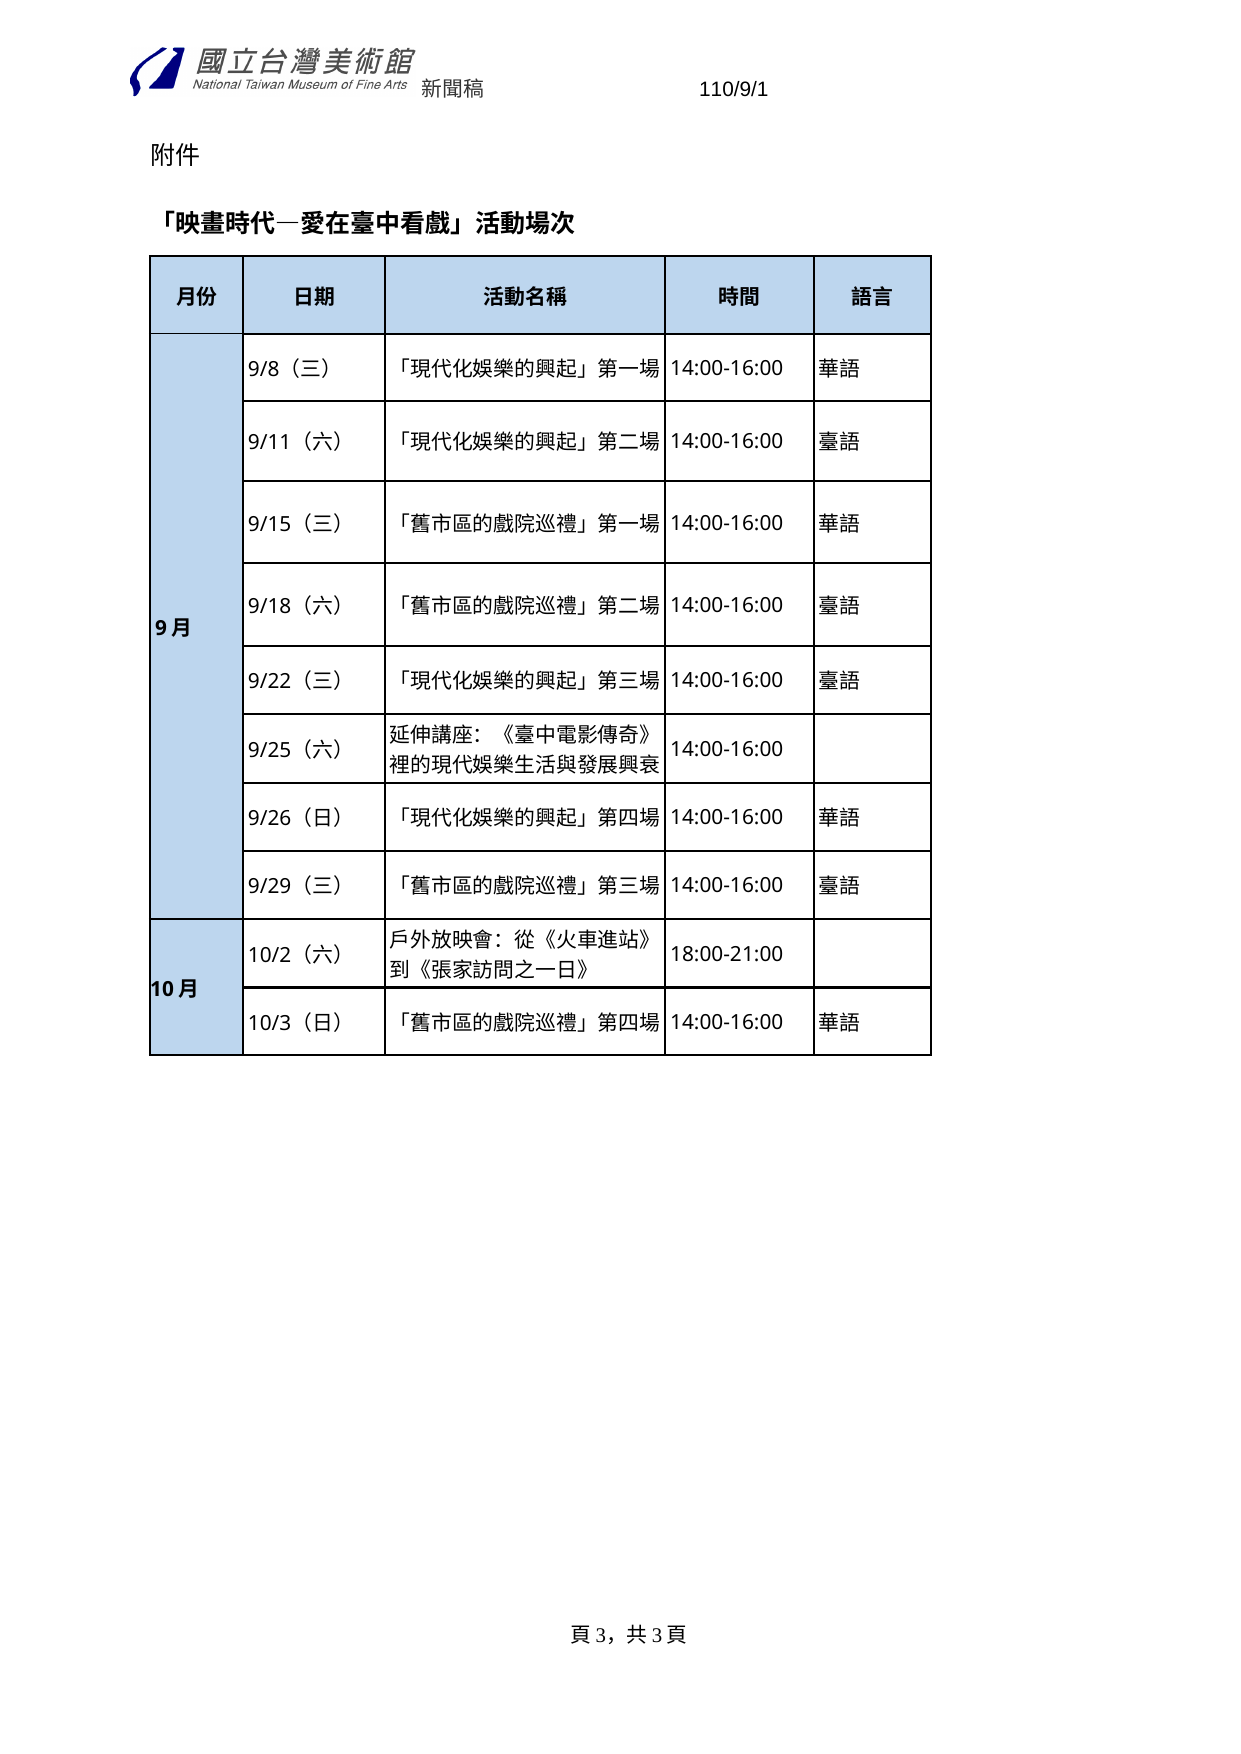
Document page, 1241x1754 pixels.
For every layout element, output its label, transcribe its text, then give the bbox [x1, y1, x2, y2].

table_cell 10/2（六） [244, 920, 384, 986]
table_cell 9/29（三） [244, 852, 384, 918]
table_cell 9/18（六） [244, 564, 384, 645]
table_cell 10月 [151, 920, 242, 1054]
table_cell 臺語 [815, 402, 930, 480]
table_cell 「舊市區的戲院巡禮」第一場 [386, 482, 664, 562]
table_cell 臺語 [815, 647, 930, 713]
table_cell 14:00-16:00 [666, 989, 813, 1054]
table_cell 14:00-16:00 [666, 402, 813, 480]
table_cell 「舊市區的戲院巡禮」第三場 [386, 852, 664, 918]
table_cell 14:00-16:00 [666, 482, 813, 562]
table_cell 9/15（三） [244, 482, 384, 562]
table_cell 14:00-16:00 [666, 335, 813, 399]
table_header 日期 [244, 257, 384, 333]
table_cell 9/25（六） [244, 715, 384, 782]
table_cell [815, 715, 930, 782]
table_cell 10/3（日） [244, 989, 384, 1054]
table_cell 華語 [815, 335, 930, 399]
table_cell 9/8（三） [244, 335, 384, 399]
table_cell 14:00-16:00 [666, 564, 813, 645]
table_cell 臺語 [815, 852, 930, 918]
table_cell 戶外放映會：從《火車進站》到《張家訪問之一日》 [386, 920, 664, 986]
table_header 月份 [151, 257, 242, 333]
table_cell 9/22（三） [244, 647, 384, 713]
table_cell 臺語 [815, 564, 930, 645]
table_header 時間 [666, 257, 813, 333]
picture [130, 47, 417, 97]
table_header 語言 [815, 257, 930, 333]
table_cell 14:00-16:00 [666, 784, 813, 849]
table_cell 14:00-16:00 [666, 852, 813, 918]
table_cell 「舊市區的戲院巡禮」第四場 [386, 989, 664, 1054]
table_cell 「舊市區的戲院巡禮」第二場 [386, 564, 664, 645]
table_cell 14:00-16:00 [666, 715, 813, 782]
table_cell 9/26（日） [244, 784, 384, 849]
subtitle 「映畫時代—愛在臺中看戲」活動場次 [150, 203, 1107, 239]
table_cell 14:00-16:00 [666, 647, 813, 713]
table_header 活動名稱 [386, 257, 664, 333]
table_cell 9月 [151, 334, 242, 918]
table_cell 9/11（六） [244, 402, 384, 480]
table_cell 18:00-21:00 [666, 920, 813, 986]
table_cell 華語 [815, 482, 930, 562]
text 附件 [150, 136, 1107, 172]
table_cell 「現代化娛樂的興起」第三場 [386, 647, 664, 713]
table_cell 「現代化娛樂的興起」第二場 [386, 402, 664, 480]
table_cell 華語 [815, 784, 930, 849]
table_cell 「現代化娛樂的興起」第一場 [386, 335, 664, 399]
table_cell 華語 [815, 989, 930, 1054]
table_cell 延伸講座：《臺中電影傳奇》裡的現代娛樂生活與發展興衰 [386, 715, 664, 782]
table_cell [815, 920, 930, 986]
table_cell 「現代化娛樂的興起」第四場 [386, 784, 664, 849]
